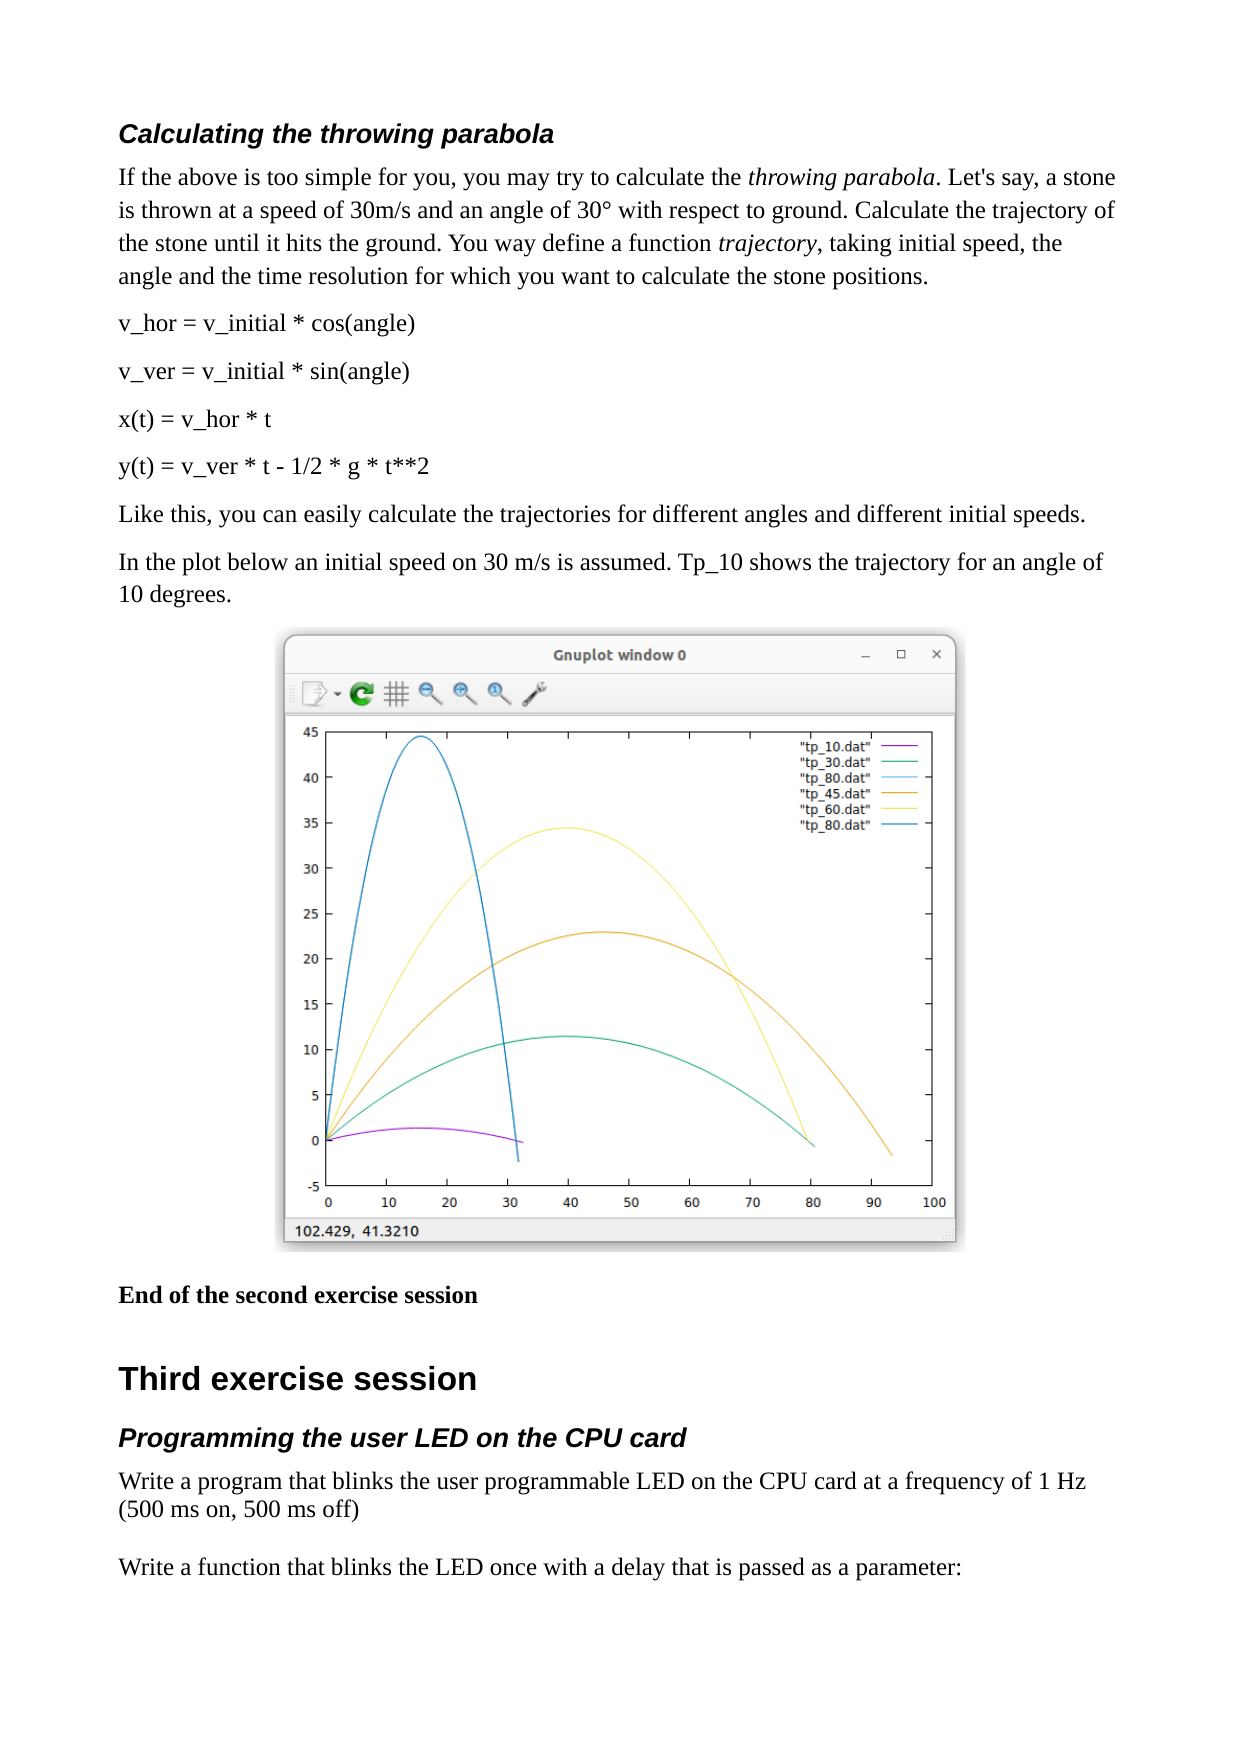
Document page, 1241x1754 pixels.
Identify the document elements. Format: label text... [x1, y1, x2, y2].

subtitle Programming the user LED on the CPU card [118, 1422, 1122, 1453]
text Write a function that blinks the LED once with a delay that is passed as a parameter: [118, 1552, 1122, 1581]
text End of the second exercise session [118, 1280, 1122, 1309]
text Like this, you can easily calculate the trajectories for different angles and different initial speeds. [118, 499, 1122, 528]
text Write a program that blinks the user programmable LED on the CPU card at a frequency of 1 Hz (500 ms on, 500 ms off) [118, 1466, 1122, 1523]
text v_ver = v_initial * sin(angle) [118, 356, 1122, 385]
text In the plot below an initial speed on 30 m/s is assumed. Tp_10 shows the trajectory for an angle of 10 degrees. [118, 547, 1122, 608]
text v_hor = v_initial * cos(angle) [118, 308, 1122, 337]
text y(t) = v_ver * t - 1/2 * g * t**2 [118, 451, 1122, 480]
text x(t) = v_hor * t [118, 404, 1122, 432]
subtitle Third exercise session [118, 1358, 1122, 1397]
text If the above is too simple for you, you may try to calculate the throwing parabola. Let's say, a stone is thrown at a speed of 30m/s and an angle of 30° with respect to ground. Calculate the trajectory of the stone until it hits the ground. You way define a function trajectory, taking initial speed, the angle and the time resolution for which you want to calculate the stone positions. [118, 162, 1122, 290]
picture [274, 627, 966, 1252]
subtitle Calculating the throwing parabola [118, 118, 1122, 149]
